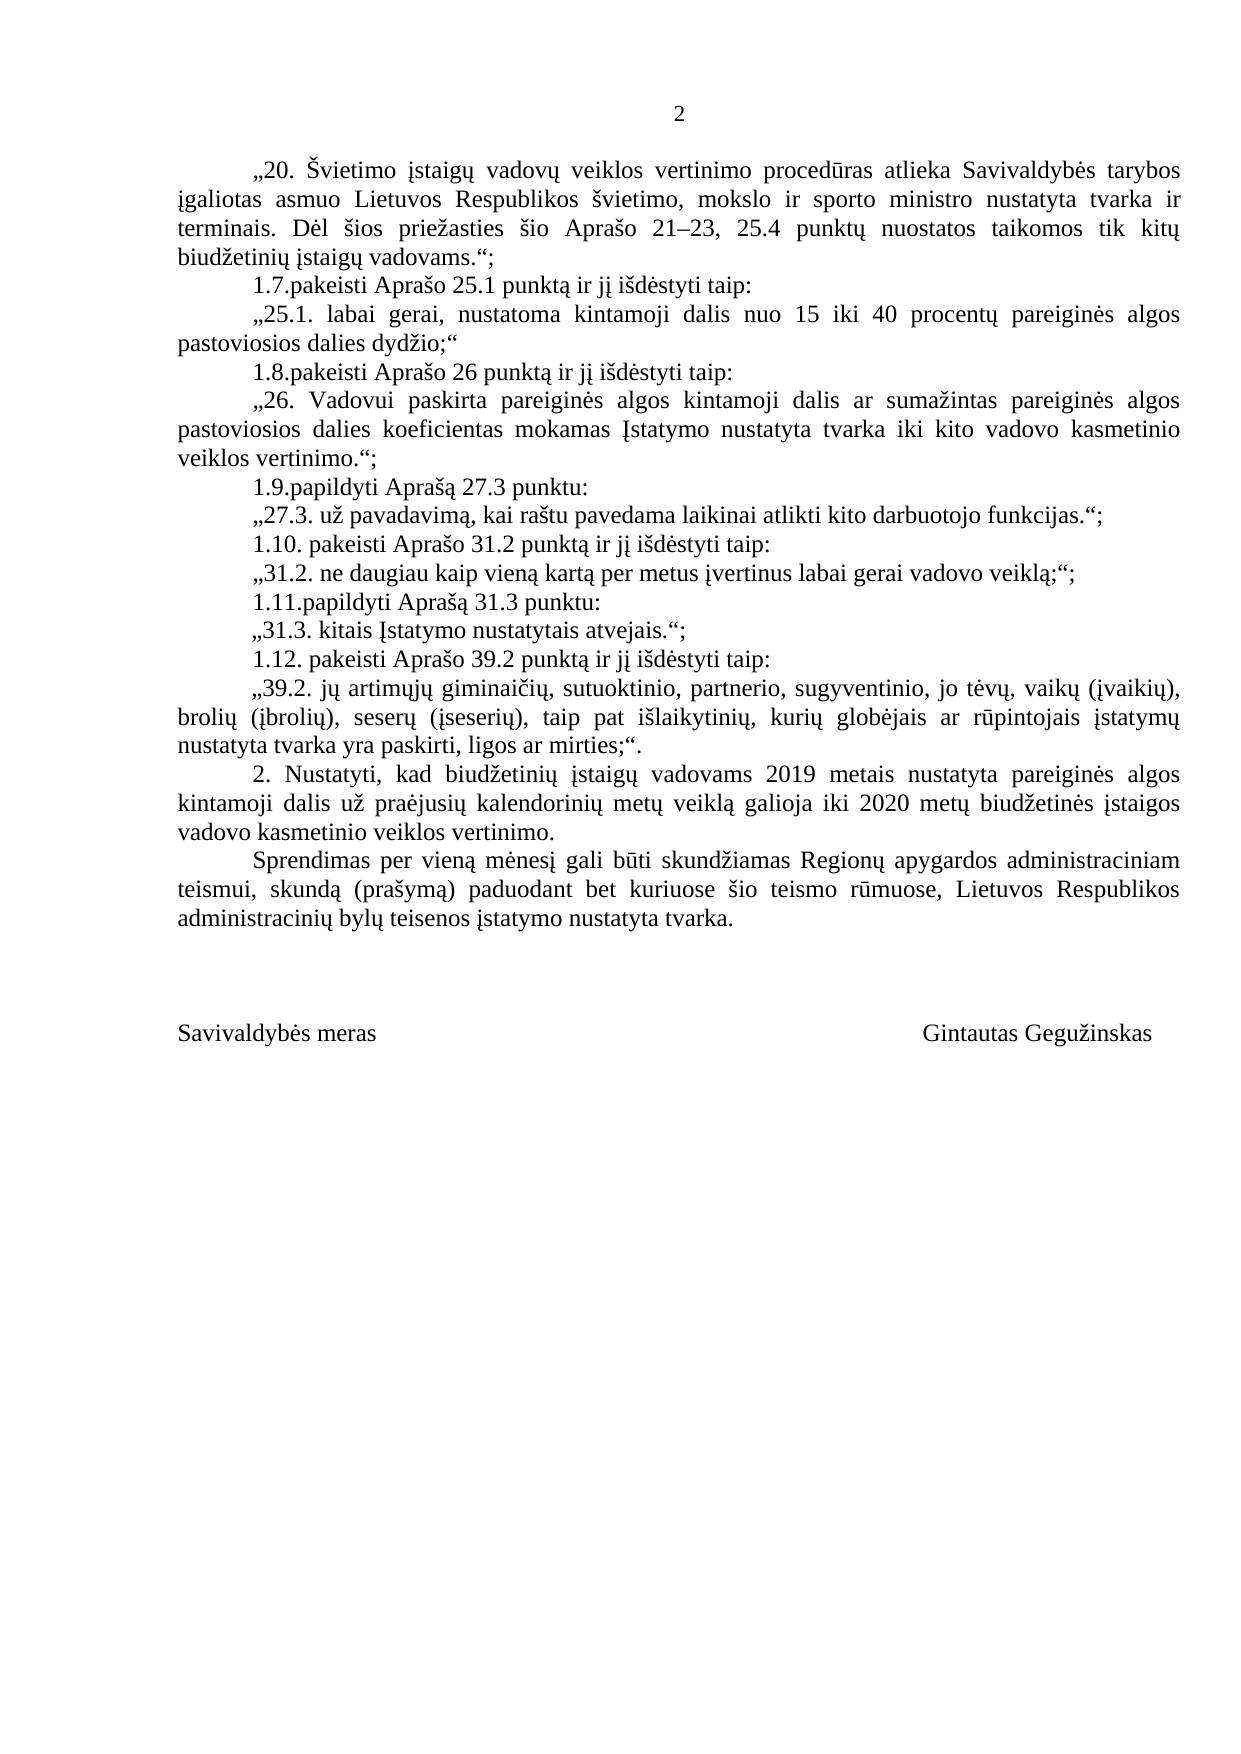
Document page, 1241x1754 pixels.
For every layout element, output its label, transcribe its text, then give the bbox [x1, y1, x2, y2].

text „20. Švietimo įstaigų vadovų veiklos vertinimo procedūras atlieka Savivaldybės tarybos įgaliotas asmuo Lietuvos Respublikos švietimo, mokslo ir sporto ministro nustatyta tvarka ir terminais. Dėl šios priežasties šio Aprašo 21–23, 25.4 punktų nuostatos taikomos tik kitų biudžetinių įstaigų vadovams.“; [177, 156, 1181, 271]
text „27.3. už pavadavimą, kai raštu pavedama laikinai atlikti kito darbuotojo funkcijas.“; [177, 501, 1181, 529]
text 1.7. pakeisti Aprašo 25.1 punktą ir jį išdėstyti taip: [177, 271, 1181, 299]
text „31.2. ne daugiau kaip vieną kartą per metus įvertinus labai gerai vadovo veiklą;“; [177, 558, 1181, 587]
text „26. Vadovui paskirta pareiginės algos kintamoji dalis ar sumažintas pareiginės algos pastoviosios dalies koeficientas mokamas Įstatymo nustatyta tvarka iki kito vadovo kasmetinio veiklos vertinimo.“; [177, 386, 1181, 472]
text „39.2. jų artimųjų giminaičių, sutuoktinio, partnerio, sugyventinio, jo tėvų, vaikų (įvaikių), brolių (įbrolių), seserų (įseserių), taip pat išlaikytinių, kurių globėjais ar rūpintojais įstatymų nustatyta tvarka yra paskirti, ligos ar mirties;“. [177, 673, 1181, 759]
text „25.1. labai gerai, nustatoma kintamoji dalis nuo 15 iki 40 procentų pareiginės algos pastoviosios dalies dydžio;“ [177, 299, 1181, 357]
text Sprendimas per vieną mėnesį gali būti skundžiamas Regionų apygardos administraciniam teismui, skundą (prašymą) paduodant bet kuriuose šio teismo rūmuose, Lietuvos Respublikos administracinių bylų teisenos įstatymo nustatyta tvarka. [177, 846, 1181, 932]
text 2. Nustatyti, kad biudžetinių įstaigų vadovams 2019 metais nustatyta pareiginės algos kintamoji dalis už praėjusių kalendorinių metų veiklą galioja iki 2020 metų biudžetinės įstaigos vadovo kasmetinio veiklos vertinimo. [177, 759, 1181, 846]
text Savivaldybės meras Gintautas Gegužinskas [177, 1018, 1181, 1047]
text 1.12. pakeisti Aprašo 39.2 punktą ir jį išdėstyti taip: [177, 644, 1181, 673]
text 1.11. papildyti Aprašą 31.3 punktu: [177, 587, 1181, 616]
text 1.8. pakeisti Aprašo 26 punktą ir jį išdėstyti taip: [177, 357, 1181, 386]
text 1.10. pakeisti Aprašo 31.2 punktą ir jį išdėstyti taip: [177, 529, 1181, 558]
text „31.3. kitais Įstatymo nustatytais atvejais.“; [177, 616, 1181, 644]
text 1.9. papildyti Aprašą 27.3 punktu: [177, 472, 1181, 501]
